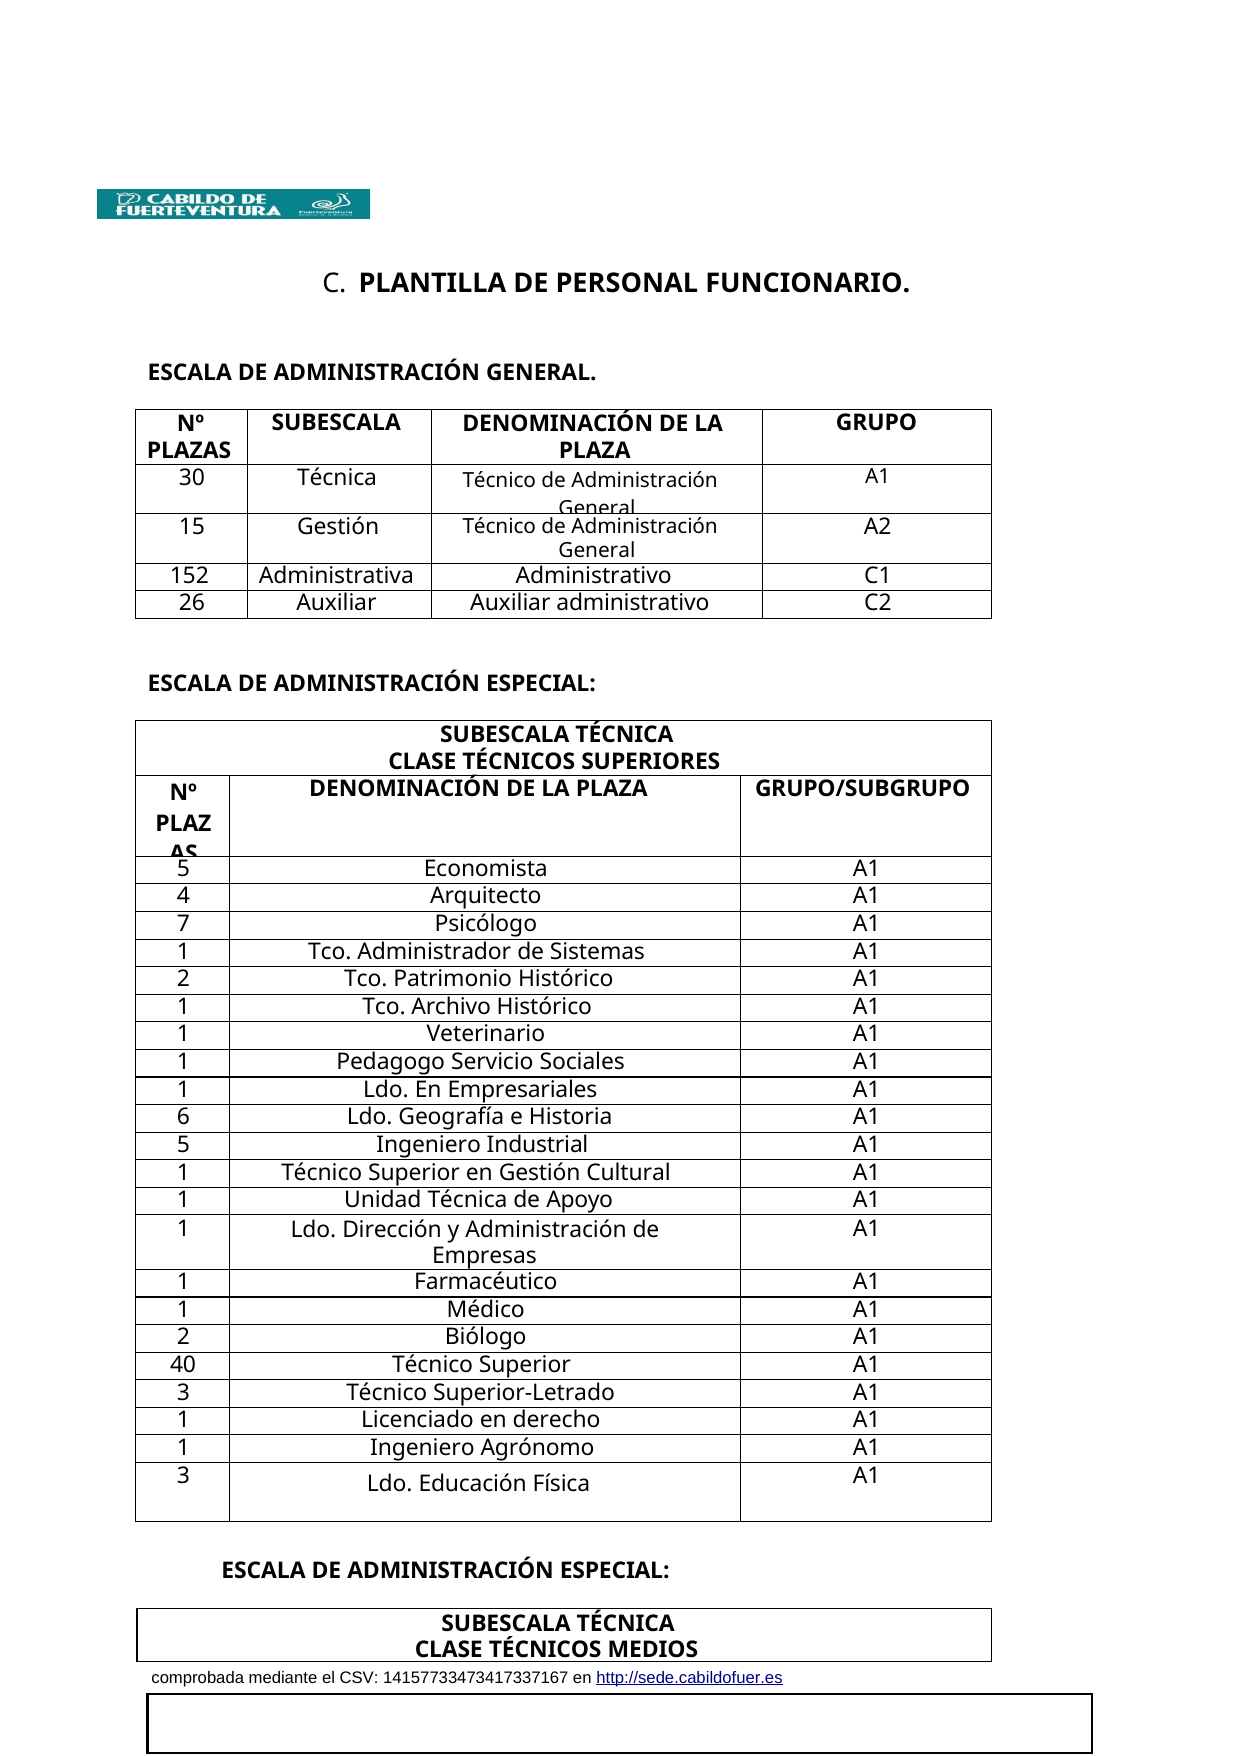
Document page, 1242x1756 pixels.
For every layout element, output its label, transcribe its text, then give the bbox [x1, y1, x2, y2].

table_cell A1 [763, 465, 991, 513]
table_cell Técnico Superior en Gestión Cultural [230, 1160, 740, 1187]
table_cell Biólogo [230, 1325, 740, 1352]
table_cell 15 [136, 514, 247, 563]
table_cell Veterinario [230, 1022, 740, 1049]
table_cell A1 [741, 967, 991, 994]
table_cell Unidad Técnica de Apoyo [230, 1188, 740, 1214]
table_cell A1 [741, 1270, 991, 1296]
table_cell Ldo. Educación Física [230, 1463, 740, 1521]
table_cell A1 [741, 1325, 991, 1352]
table_cell 3 [136, 1463, 229, 1521]
table_cell A1 [741, 1215, 991, 1269]
table_cell A1 [741, 1050, 991, 1076]
table_cell 1 [136, 1160, 229, 1187]
table_cell Nº PLAZ AS [136, 776, 229, 856]
table_header SUBESCALA [248, 410, 431, 464]
table_cell 4 [136, 884, 229, 911]
table_cell 6 [136, 1105, 229, 1132]
table_cell 1 [136, 1188, 229, 1214]
table_cell Licenciado en derecho [230, 1408, 740, 1434]
table_cell Tco. Administrador de Sistemas [230, 940, 740, 966]
text SUBESCALA TÉCNICA CLASE TÉCNICOS MEDIOS [414, 1609, 714, 1661]
table_header DENOMINACIÓN DE LA PLAZA [432, 410, 762, 464]
table_cell 1 [136, 1078, 229, 1104]
table_cell A1 [741, 1463, 991, 1521]
table_cell 5 [136, 857, 229, 883]
table_cell Psicólogo [230, 912, 740, 938]
table_cell A2 [763, 514, 991, 563]
table_cell Técnico de Administración General [432, 514, 762, 563]
table_cell Ldo. Geografía e Historia [230, 1105, 740, 1132]
text ESCALA DE ADMINISTRACIÓN ESPECIAL: [221, 1554, 1106, 1586]
table_cell 30 [136, 465, 247, 513]
table_cell DENOMINACIÓN DE LA PLAZA [230, 776, 740, 856]
table_cell Ldo. En Empresariales [230, 1078, 740, 1104]
table_cell 7 [136, 912, 229, 938]
table_cell 1 [136, 1298, 229, 1324]
table_cell 3 [136, 1380, 229, 1407]
table_cell Administrativa [248, 564, 431, 590]
table_cell A1 [741, 1160, 991, 1187]
text ESCALA DE ADMINISTRACIÓN ESPECIAL: [147, 667, 1106, 698]
table_cell A1 [741, 1435, 991, 1462]
table_cell 1 [136, 1050, 229, 1076]
table_cell Pedagogo Servicio Sociales [230, 1050, 740, 1076]
table_cell 152 [136, 564, 247, 590]
table_cell 1 [136, 1408, 229, 1434]
table_cell A1 [741, 1380, 991, 1407]
table_cell 1 [136, 1435, 229, 1462]
table_cell C2 [763, 591, 991, 618]
table_cell A1 [741, 1298, 991, 1324]
table_cell 40 [136, 1353, 229, 1379]
table_cell Tco. Archivo Histórico [230, 995, 740, 1021]
table_cell Arquitecto [230, 884, 740, 911]
subtitle ESCALA DE ADMINISTRACIÓN GENERAL. [147, 356, 1106, 387]
table_cell Ingeniero Agrónomo [230, 1435, 740, 1462]
list PLANTILLA DE PERSONAL FUNCIONARIO. [322, 264, 1106, 301]
table_cell 1 [136, 1215, 229, 1269]
table_cell A1 [741, 1188, 991, 1214]
table_cell A1 [741, 940, 991, 966]
table_cell Ingeniero Industrial [230, 1133, 740, 1159]
table_cell 1 [136, 940, 229, 966]
table_cell Técnico de Administración General [432, 465, 762, 513]
table_cell 5 [136, 1133, 229, 1159]
table_cell 2 [136, 1325, 229, 1352]
table_header Nº PLAZAS [136, 410, 247, 464]
picture [97, 189, 370, 219]
table_header SUBESCALA TÉCNICA CLASE TÉCNICOS SUPERIORES [136, 721, 991, 775]
table_cell Gestión [248, 514, 431, 563]
table_cell A1 [741, 884, 991, 911]
table_cell Tco. Patrimonio Histórico [230, 967, 740, 994]
table_cell Administrativo [432, 564, 762, 590]
table_cell A1 [741, 1408, 991, 1434]
table_cell A1 [741, 995, 991, 1021]
table_cell 1 [136, 995, 229, 1021]
table_cell Auxiliar administrativo [432, 591, 762, 618]
table_cell Médico [230, 1298, 740, 1324]
table_cell Técnico Superior [230, 1353, 740, 1379]
table_cell A1 [741, 857, 991, 883]
table_cell 2 [136, 967, 229, 994]
table_cell Técnico Superior-Letrado [230, 1380, 740, 1407]
table_cell A1 [741, 912, 991, 938]
table_cell Farmacéutico [230, 1270, 740, 1296]
table_cell A1 [741, 1022, 991, 1049]
table_cell Ldo. Dirección y Administración de Empresas [230, 1215, 740, 1269]
table_cell Técnica [248, 465, 431, 513]
table_cell GRUPO/SUBGRUPO [741, 776, 991, 856]
table_cell Economista [230, 857, 740, 883]
table_cell Auxiliar [248, 591, 431, 618]
table_cell A1 [741, 1078, 991, 1104]
table_cell C1 [763, 564, 991, 590]
table_cell 1 [136, 1022, 229, 1049]
table_header GRUPO [763, 410, 991, 464]
table_cell A1 [741, 1133, 991, 1159]
table_cell A1 [741, 1353, 991, 1379]
table_cell 1 [136, 1270, 229, 1296]
table_cell 26 [136, 591, 247, 618]
table_cell A1 [741, 1105, 991, 1132]
